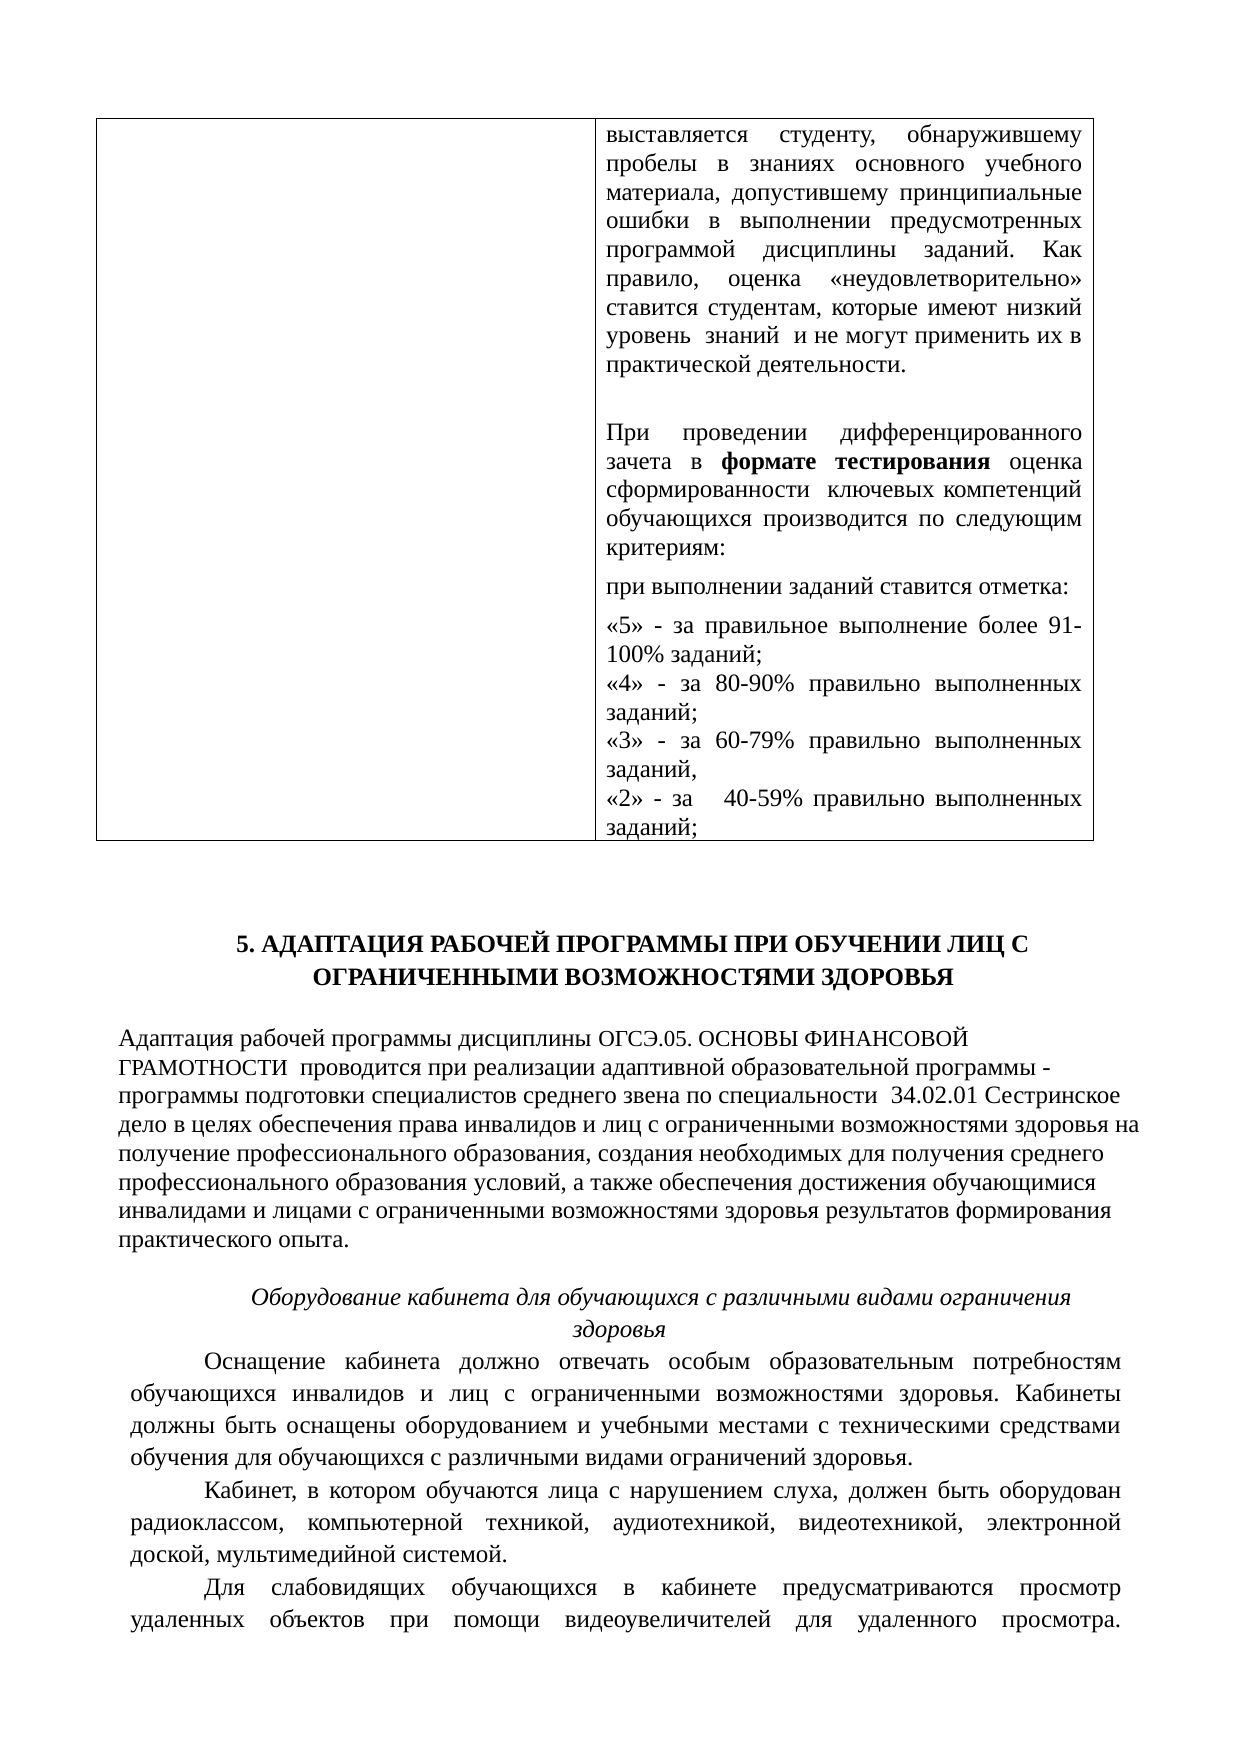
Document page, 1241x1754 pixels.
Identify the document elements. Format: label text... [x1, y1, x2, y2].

text Адаптация рабочей программы дисциплины ОГСЭ.05. ОСНОВЫ ФИНАНСОВОЙ ГРАМОТНОСТИ проводится при реализации адаптивной образовательной программы - программы подготовки специалистов среднего звена по специальности 34.02.01 Сестринское дело в целях обеспечения права инвалидов и лиц с ограниченными возможностями здоровья на получение профессионального образования, создания необходимых для получения среднего профессионального образования условий, а также обеспечения достижения обучающимися инвалидами и лицами с ограниченными возможностями здоровья результатов формирования практического опыта. [118, 1023, 1141, 1253]
subtitle 5. АДАПТАЦИЯ РАБОЧЕЙ ПРОГРАММЫ ПРИ ОБУЧЕНИИ ЛИЦ С ОГРАНИЧЕННЫМИ ВОЗМОЖНОСТЯМИ ЗДОРОВЬЯ [225, 929, 1041, 990]
subtitle Оборудование кабинета для обучающихся с различными видами ограничения здоровья [251, 1282, 1122, 1342]
text Для слабовидящих обучающихся в кабинете предусматриваются просмотр удаленных объектов при помощи видеоувеличителей для удаленного просмотра. [130, 1572, 1122, 1633]
table_cell [97, 119, 595, 840]
text Кабинет, в котором обучаются лица с нарушением слуха, должен быть оборудован радиоклассом, компьютерной техникой, аудиотехникой, видеотехникой, электронной доской, мультимедийной системой. [130, 1475, 1122, 1567]
text Оснащение кабинета должно отвечать особым образовательным потребностям обучающихся инвалидов и лиц с ограниченными возможностями здоровья. Кабинеты должны быть оснащены оборудованием и учебными местами с техническими средствами обучения для обучающихся с различными видами ограничений здоровья. [130, 1346, 1122, 1470]
table_cell выставляется студенту, обнаружившему пробелы в знаниях основного учебного материала, допустившему принципиальные ошибки в выполнении предусмотренных программой дисциплины заданий. Как правило, оценка «неудовлетворительно» ставится студентам, которые имеют низкий уровень знаний и не могут применить их в практической деятельности. При проведении дифференцированного зачета в формате тестирования оценка сформированности ключевых компетенций обучающихся производится по следующим критериям: при выполнении заданий ставится отметка: «5» - за правильное выполнение более 91-100% заданий; «4» - за 80-90% правильно выполненных заданий; «3» - за 60-79% правильно выполненных заданий, «2» - за 40-59% правильно выполненных заданий; [596, 119, 1093, 840]
